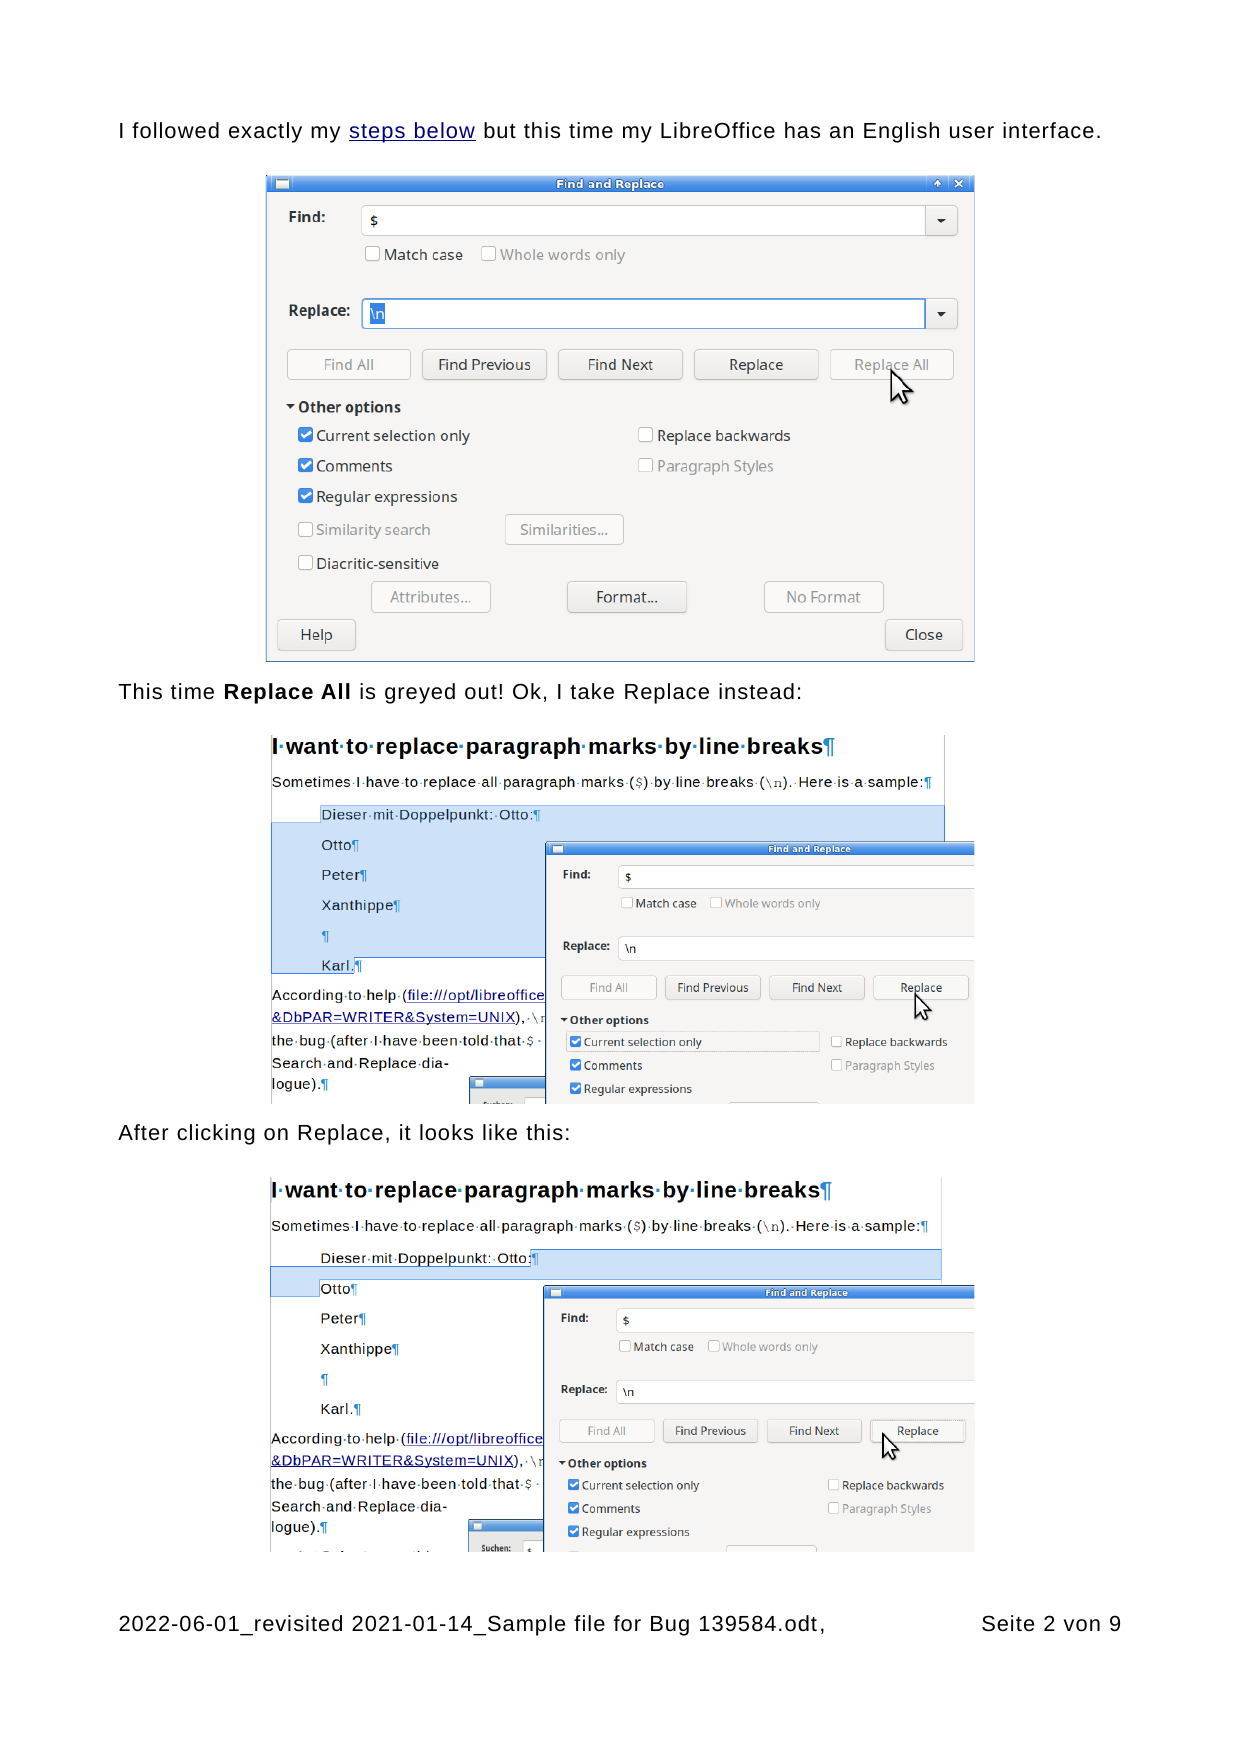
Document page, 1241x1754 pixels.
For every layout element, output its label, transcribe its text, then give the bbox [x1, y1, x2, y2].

text This time Replace All is greyed out! Ok, I take Replace instead: [118, 163, 1122, 704]
picture [265, 1177, 975, 1552]
picture [265, 175, 975, 662]
picture [265, 735, 975, 1104]
text After clicking on Replace, it looks like this: [118, 724, 1122, 1146]
text I followed exactly my steps below but this time my LibreOffice has an English user interface. [118, 118, 1122, 143]
